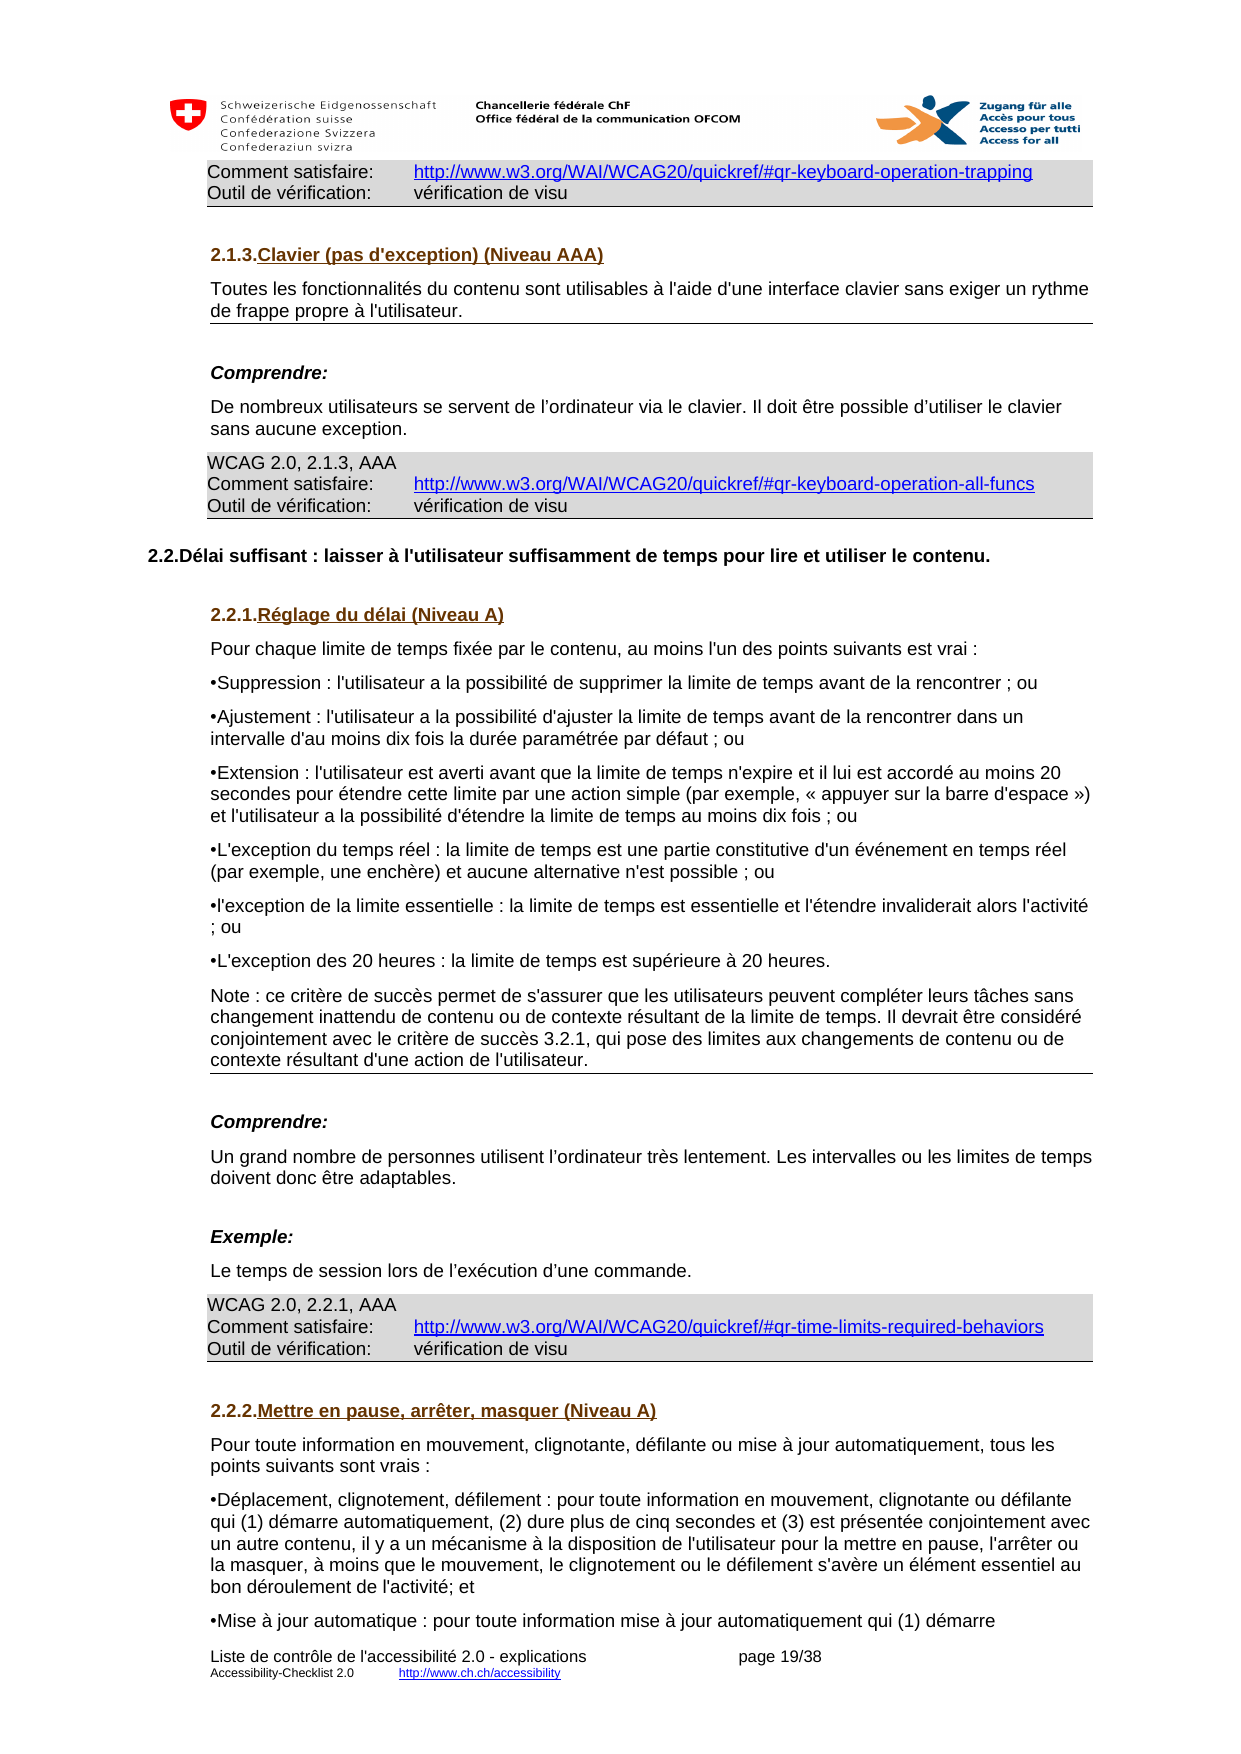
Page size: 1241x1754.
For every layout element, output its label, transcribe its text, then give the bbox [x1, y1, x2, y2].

text Pour toute information en mouvement, clignotante, défilante ou mise à jour automatiquement, tous les points suivants sont vrais : [210, 1433, 1093, 1477]
text Note : ce critère de succès permet de s'assurer que les utilisateurs peuvent compléter leurs tâches sans changement inattendu de contenu ou de contexte résultant de la limite de temps. Il devrait être considéré conjointement avec le critère de succès 3.2.1, qui pose des limites aux changements de contenu ou de contexte résultant d'une action de l'utilisateur. [210, 984, 1093, 1073]
subtitle Mettre en pause, arrêter, masquer (Niveau A) [210, 1399, 1093, 1421]
text Outil de vérification: vérification de visu [207, 182, 1093, 206]
text Outil de vérification: vérification de visu [207, 1337, 1093, 1361]
subtitle Réglage du délai (Niveau A) [210, 603, 1093, 625]
list L'exception du temps réel : la limite de temps est une partie constitutive d'un événement en temps réel (par exemple, une enchère) et aucune alternative n'est possible ; ou [210, 839, 1093, 882]
list Mise à jour automatique : pour toute information mise à jour automatiquement qui (1) démarre [210, 1609, 1093, 1631]
text Toutes les fonctionnalités du contenu sont utilisables à l'aide d'une interface clavier sans exiger un rythme de frappe propre à l'utilisateur. [210, 278, 1093, 323]
list Déplacement, clignotement, défilement : pour toute information en mouvement, clignotante ou défilante qui (1) démarre automatiquement, (2) dure plus de cinq secondes et (3) est présentée conjointement avec un autre contenu, il y a un mécanisme à la disposition de l'utilisateur pour la mettre en pause, l'arrêter ou la masquer, à moins que le mouvement, le clignotement ou le défilement s'avère un élément essentiel au bon déroulement de l'activité; et [210, 1489, 1093, 1597]
picture [170, 95, 1082, 152]
text Comment satisfaire: http://www.w3.org/WAI/WCAG20/quickref/#qr-keyboard-operation-trapping [207, 160, 1093, 182]
text Outil de vérification: vérification de visu [207, 495, 1093, 518]
text Comment satisfaire: http://www.w3.org/WAI/WCAG20/quickref/#qr-time-limits-required-behaviors [207, 1316, 1093, 1337]
list Ajustement : l'utilisateur a la possibilité d'ajuster la limite de temps avant de la rencontrer dans un intervalle d'au moins dix fois la durée paramétrée par défaut ; ou [210, 706, 1093, 749]
text De nombreux utilisateurs se servent de l’ordinateur via le clavier. Il doit être possible d’utiliser le clavier sans aucune exception. [210, 396, 1093, 439]
list Suppression : l'utilisateur a la possibilité de supprimer la limite de temps avant de la rencontrer ; ou [210, 672, 1093, 693]
subtitle Clavier (pas d'exception) (Niveau AAA) [210, 244, 1093, 266]
text WCAG 2.0, 2.2.1, AAA [207, 1294, 1093, 1316]
subtitle Comprendre: [210, 1111, 1093, 1133]
text Pour chaque limite de temps fixée par le contenu, au moins l'un des points suivants est vrai : [210, 638, 1093, 659]
text Le temps de session lors de l’exécution d’une commande. [210, 1260, 1093, 1282]
list l'exception de la limite essentielle : la limite de temps est essentielle et l'étendre invaliderait alors l'activité ; ou [210, 894, 1093, 938]
text Un grand nombre de personnes utilisent l’ordinateur très lentement. Les intervalles ou les limites de temps doivent donc être adaptables. [210, 1145, 1093, 1188]
list L'exception des 20 heures : la limite de temps est supérieure à 20 heures. [210, 950, 1093, 972]
subtitle Exemple: [210, 1226, 1093, 1248]
subtitle Délai suffisant : laisser à l'utilisateur suffisamment de temps pour lire et utiliser le contenu. [148, 544, 1093, 566]
subtitle Comprendre: [210, 362, 1093, 383]
text WCAG 2.0, 2.1.3, AAA [207, 452, 1093, 473]
text Comment satisfaire: http://www.w3.org/WAI/WCAG20/quickref/#qr-keyboard-operation-all-funcs [207, 473, 1093, 495]
list Extension : l'utilisateur est averti avant que la limite de temps n'expire et il lui est accordé au moins 20 secondes pour étendre cette limite par une action simple (par exemple, « appuyer sur la barre d'espace ») et l'utilisateur a la possibilité d'étendre la limite de temps au moins dix fois ; ou [210, 762, 1093, 826]
